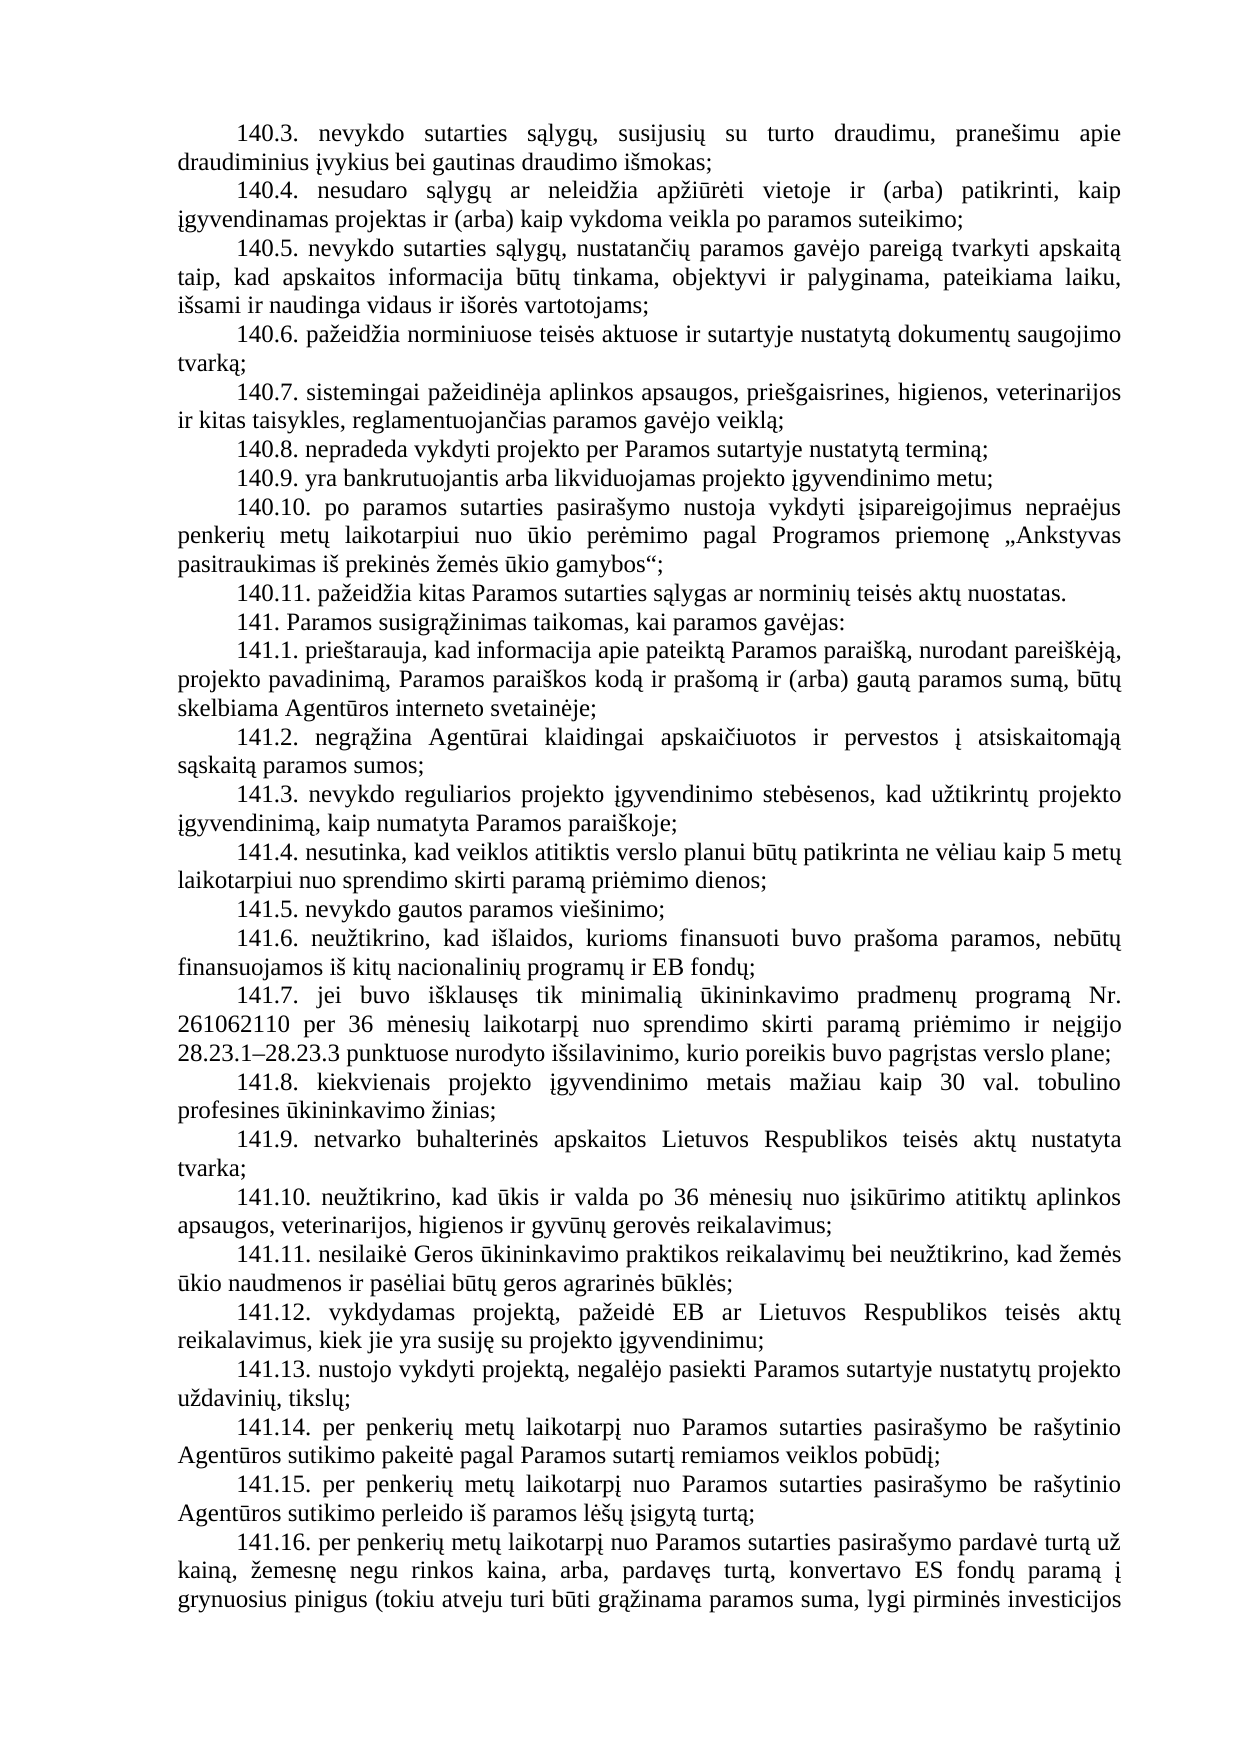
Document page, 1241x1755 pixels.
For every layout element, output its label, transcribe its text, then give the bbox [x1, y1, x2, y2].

text 141.11. nesilaikė Geros ūkininkavimo praktikos reikalavimų bei neužtikrino, kad žemės ūkio naudmenos ir pasėliai būtų geros agrarinės būklės; [177, 1239, 1122, 1297]
text 141.15. per penkerių metų laikotarpį nuo Paramos sutarties pasirašymo be rašytinio Agentūros sutikimo perleido iš paramos lėšų įsigytą turtą; [177, 1469, 1122, 1527]
text 140.7. sistemingai pažeidinėja aplinkos apsaugos, priešgaisrines, higienos, veterinarijos ir kitas taisykles, reglamentuojančias paramos gavėjo veiklą; [177, 377, 1122, 434]
text 141.9. netvarko buhalterinės apskaitos Lietuvos Respublikos teisės aktų nustatyta tvarka; [177, 1124, 1122, 1182]
text 140.4. nesudaro sąlygų ar neleidžia apžiūrėti vietoje ir (arba) patikrinti, kaip įgyvendinamas projektas ir (arba) kaip vykdoma veikla po paramos suteikimo; [177, 176, 1122, 233]
text 140.8. nepradeda vykdyti projekto per Paramos sutartyje nustatytą terminą; [177, 434, 1122, 463]
text 141.4. nesutinka, kad veiklos atitiktis verslo planui būtų patikrinta ne vėliau kaip 5 metų laikotarpiui nuo sprendimo skirti paramą priėmimo dienos; [177, 837, 1122, 894]
text 141.14. per penkerių metų laikotarpį nuo Paramos sutarties pasirašymo be rašytinio Agentūros sutikimo pakeitė pagal Paramos sutartį remiamos veiklos pobūdį; [177, 1412, 1122, 1469]
text 141.1. prieštarauja, kad informacija apie pateiktą Paramos paraišką, nurodant pareiškėją, projekto pavadinimą, Paramos paraiškos kodą ir prašomą ir (arba) gautą paramos sumą, būtų skelbiama Agentūros interneto svetainėje; [177, 636, 1122, 722]
text 141. Paramos susigrąžinimas taikomas, kai paramos gavėjas: [177, 607, 1122, 636]
text 141.8. kiekvienais projekto įgyvendinimo metais mažiau kaip 30 val. tobulino profesines ūkininkavimo žinias; [177, 1067, 1122, 1124]
text 140.10. po paramos sutarties pasirašymo nustoja vykdyti įsipareigojimus nepraėjus penkerių metų laikotarpiui nuo ūkio perėmimo pagal Programos priemonę „Ankstyvas pasitraukimas iš prekinės žemės ūkio gamybos“; [177, 492, 1122, 578]
text 140.6. pažeidžia norminiuose teisės aktuose ir sutartyje nustatytą dokumentų saugojimo tvarką; [177, 319, 1122, 377]
text 140.3. nevykdo sutarties sąlygų, susijusių su turto draudimu, pranešimu apie draudiminius įvykius bei gautinas draudimo išmokas; [177, 118, 1122, 176]
text 140.11. pažeidžia kitas Paramos sutarties sąlygas ar norminių teisės aktų nuostatas. [177, 578, 1122, 607]
text 141.12. vykdydamas projektą, pažeidė EB ar Lietuvos Respublikos teisės aktų reikalavimus, kiek jie yra susiję su projekto įgyvendinimu; [177, 1297, 1122, 1354]
text 141.13. nustojo vykdyti projektą, negalėjo pasiekti Paramos sutartyje nustatytų projekto uždavinių, tikslų; [177, 1354, 1122, 1412]
text 141.7. jei buvo išklausęs tik minimalią ūkininkavimo pradmenų programą Nr. 261062110 per 36 mėnesių laikotarpį nuo sprendimo skirti paramą priėmimo ir neįgijo 28.23.1–28.23.3 punktuose nurodyto išsilavinimo, kurio poreikis buvo pagrįstas verslo plane; [177, 981, 1122, 1067]
text 141.10. neužtikrino, kad ūkis ir valda po 36 mėnesių nuo įsikūrimo atitiktų aplinkos apsaugos, veterinarijos, higienos ir gyvūnų gerovės reikalavimus; [177, 1182, 1122, 1239]
text 141.5. nevykdo gautos paramos viešinimo; [177, 894, 1122, 923]
text 140.9. yra bankrutuojantis arba likviduojamas projekto įgyvendinimo metu; [177, 463, 1122, 492]
text 141.2. negrąžina Agentūrai klaidingai apskaičiuotos ir pervestos į atsiskaitomąją sąskaitą paramos sumos; [177, 722, 1122, 779]
text 141.6. neužtikrino, kad išlaidos, kurioms finansuoti buvo prašoma paramos, nebūtų finansuojamos iš kitų nacionalinių programų ir EB fondų; [177, 923, 1122, 981]
text 141.3. nevykdo reguliarios projekto įgyvendinimo stebėsenos, kad užtikrintų projekto įgyvendinimą, kaip numatyta Paramos paraiškoje; [177, 779, 1122, 837]
text 140.5. nevykdo sutarties sąlygų, nustatančių paramos gavėjo pareigą tvarkyti apskaitą taip, kad apskaitos informacija būtų tinkama, objektyvi ir palyginama, pateikiama laiku, išsami ir naudinga vidaus ir išorės vartotojams; [177, 233, 1122, 319]
text 141.16. per penkerių metų laikotarpį nuo Paramos sutarties pasirašymo pardavė turtą už kainą, žemesnę negu rinkos kaina, arba, pardavęs turtą, konvertavo ES fondų paramą į grynuosius pinigus (tokiu atveju turi būti grąžinama paramos suma, lygi pirminės investicijos [177, 1527, 1122, 1613]
